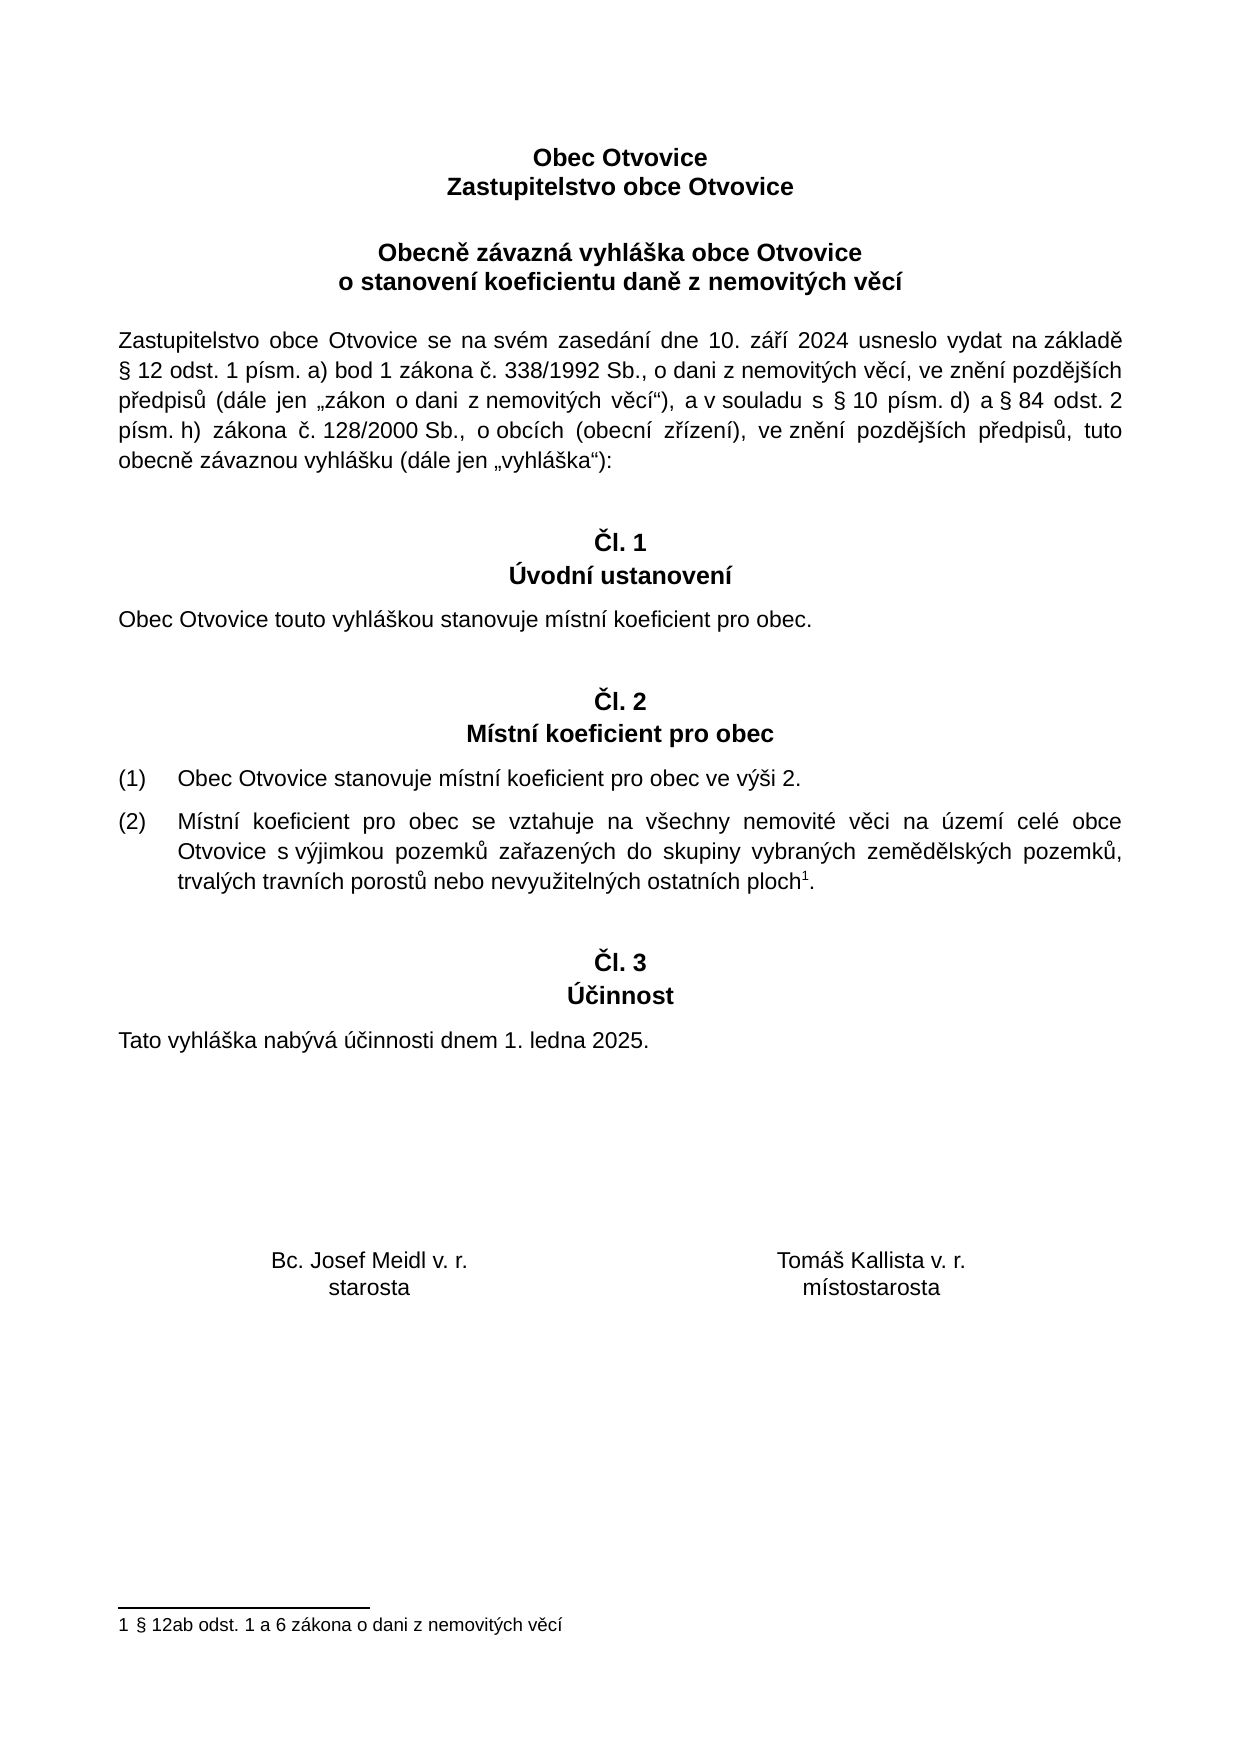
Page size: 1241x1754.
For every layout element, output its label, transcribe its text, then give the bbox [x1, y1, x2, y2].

table_cell [118, 1306, 620, 1424]
list Místní koeficient pro obec se vztahuje na všechny nemovité věci na území celé obce Otvovice s výjimkou pozemků zařazených do skupiny vybraných zemědělských pozemků, trvalých travních porostů nebo nevyužitelných ostatních ploch. [118, 808, 1122, 894]
list § 12ab odst. 1 a 6 zákona o dani z nemovitých věcí [118, 1614, 1122, 1635]
table_header Bc. Josef Meidl v. r. starosta [118, 1188, 620, 1306]
subtitle Čl. 1 Úvodní ustanovení [118, 528, 1122, 589]
subtitle Čl. 2 Místní koeficient pro obec [118, 686, 1122, 748]
subtitle Čl. 3 Účinnost [118, 948, 1122, 1010]
text Tato vyhláška nabývá účinnosti dnem 1. ledna 2025. [118, 1027, 1122, 1053]
list Obec Otvovice stanovuje místní koeficient pro obec ve výši 2. [118, 765, 1122, 791]
title Obec Otvovice Zastupitelstvo obce Otvovice [118, 143, 1122, 201]
table_cell [620, 1306, 1122, 1424]
subtitle Obecně závazná vyhláška obce Otvovice o stanovení koeficientu daně z nemovitých věcí [118, 238, 1122, 295]
text Zastupitelstvo obce Otvovice se na svém zasedání dne 10. září 2024 usneslo vydat na základě § 12 odst. 1 písm. a) bod 1 zákona č. 338/1992 Sb., o dani z nemovitých věcí, ve znění pozdějších předpisů (dále jen „zákon o dani z nemovitých věcí“), a v souladu s § 10 písm. d) a § 84 odst. 2 písm. h) zákona č. 128/2000 Sb., o obcích (obecní zřízení), ve znění pozdějších předpisů, tuto obecně závaznou vyhlášku (dále jen „vyhláška“): [118, 327, 1122, 474]
table_header Tomáš Kallista v. r. místostarosta [620, 1188, 1122, 1306]
text Obec Otvovice touto vyhláškou stanovuje místní koeficient pro obec. [118, 606, 1122, 633]
